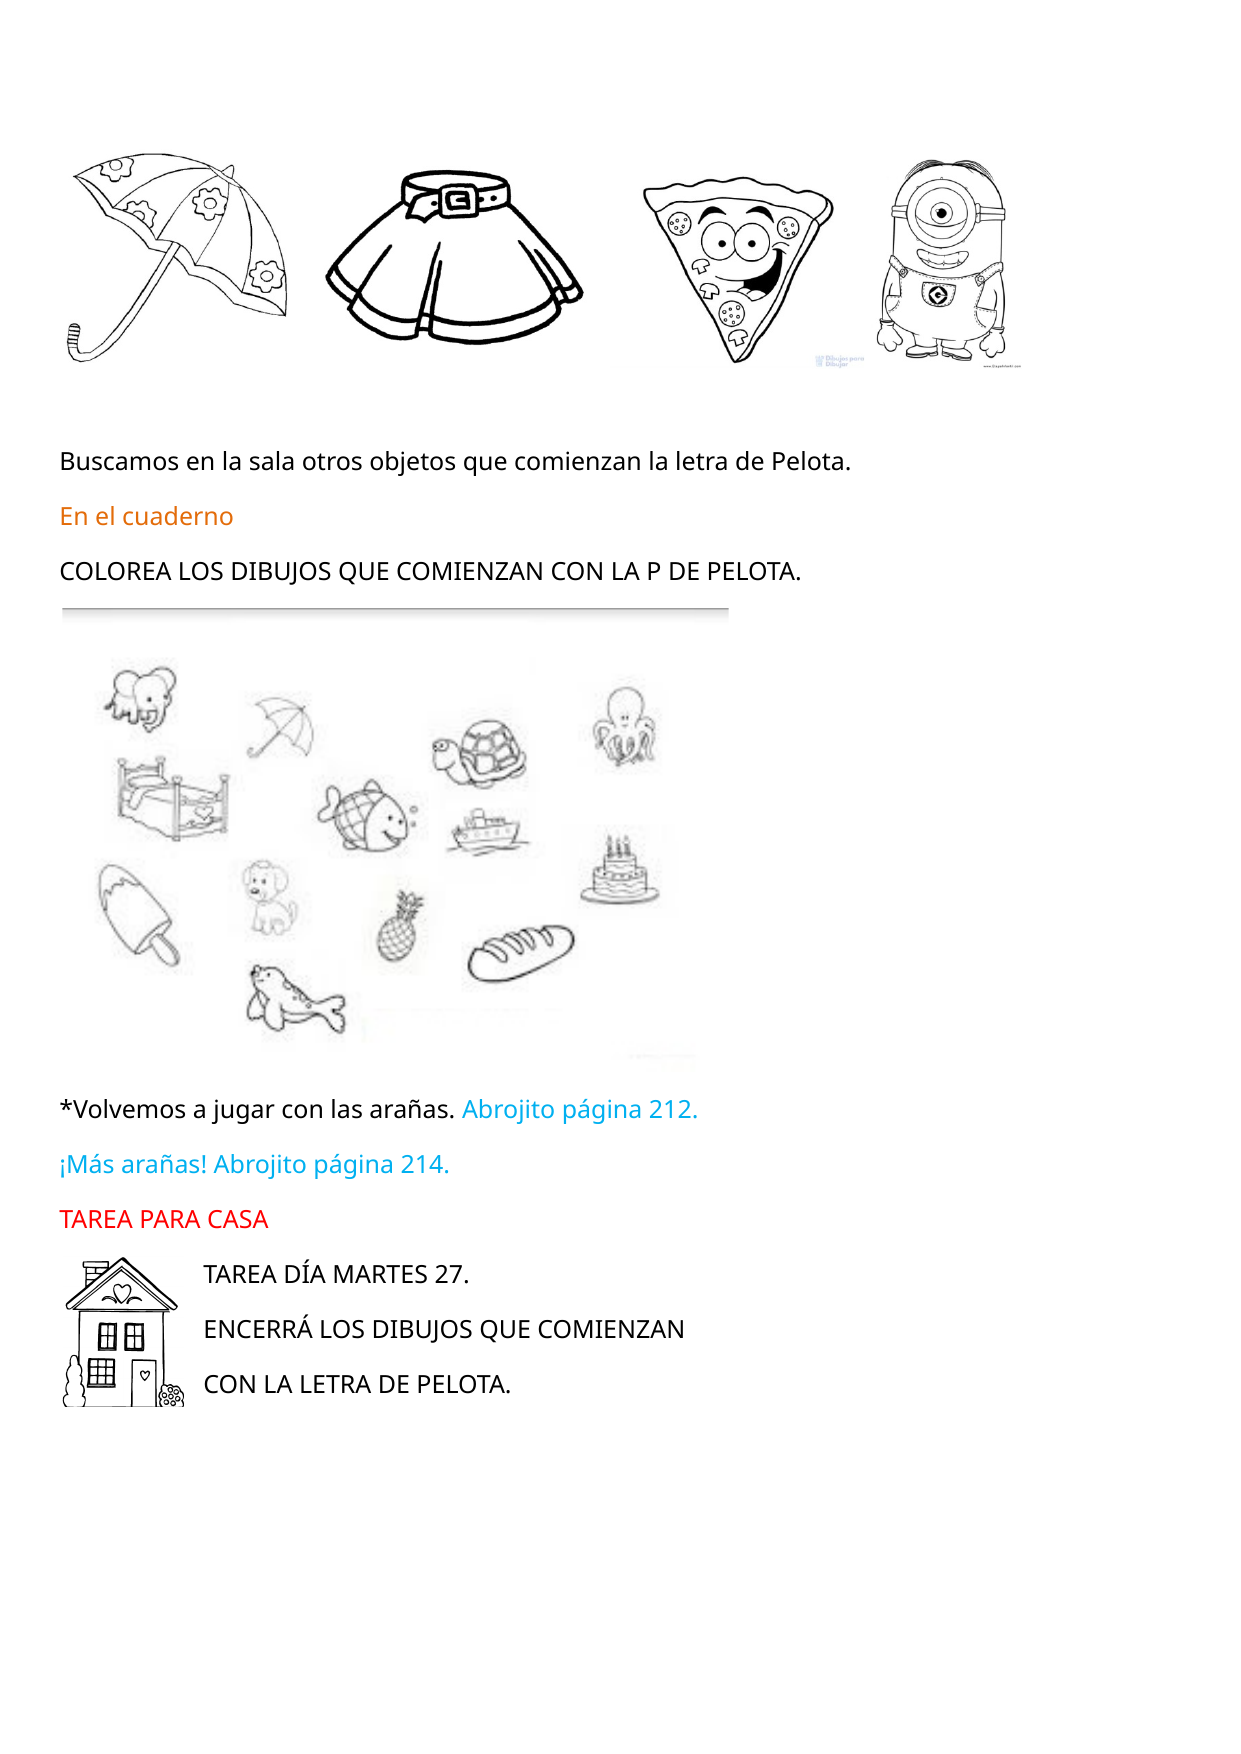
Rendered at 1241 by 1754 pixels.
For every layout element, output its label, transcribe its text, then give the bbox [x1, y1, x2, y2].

text ¡Más arañas! Abrojito página 214. [59, 1147, 1196, 1181]
picture [62, 608, 729, 1072]
text TAREA PARA CASA [59, 1202, 1196, 1236]
picture [609, 168, 865, 369]
text CON LA LETRA DE PELOTA. [185, 1367, 1196, 1401]
picture [312, 149, 605, 369]
text En el cuaderno [59, 499, 1196, 533]
text ENCERRÁ LOS DIBUJOS QUE COMIENZAN [185, 1312, 1196, 1346]
text TAREA DÍA MARTES 27. [185, 1257, 1196, 1291]
picture [869, 153, 1023, 369]
text Buscamos en la sala otros objetos que comienzan la letra de Pelota. [59, 444, 1196, 478]
picture [62, 1256, 185, 1409]
picture [62, 143, 289, 369]
text COLOREA LOS DIBUJOS QUE COMIENZAN CON LA P DE PELOTA. [59, 554, 1196, 588]
text *Volvemos a jugar con las arañas. Abrojito página 212. [59, 1092, 1196, 1126]
